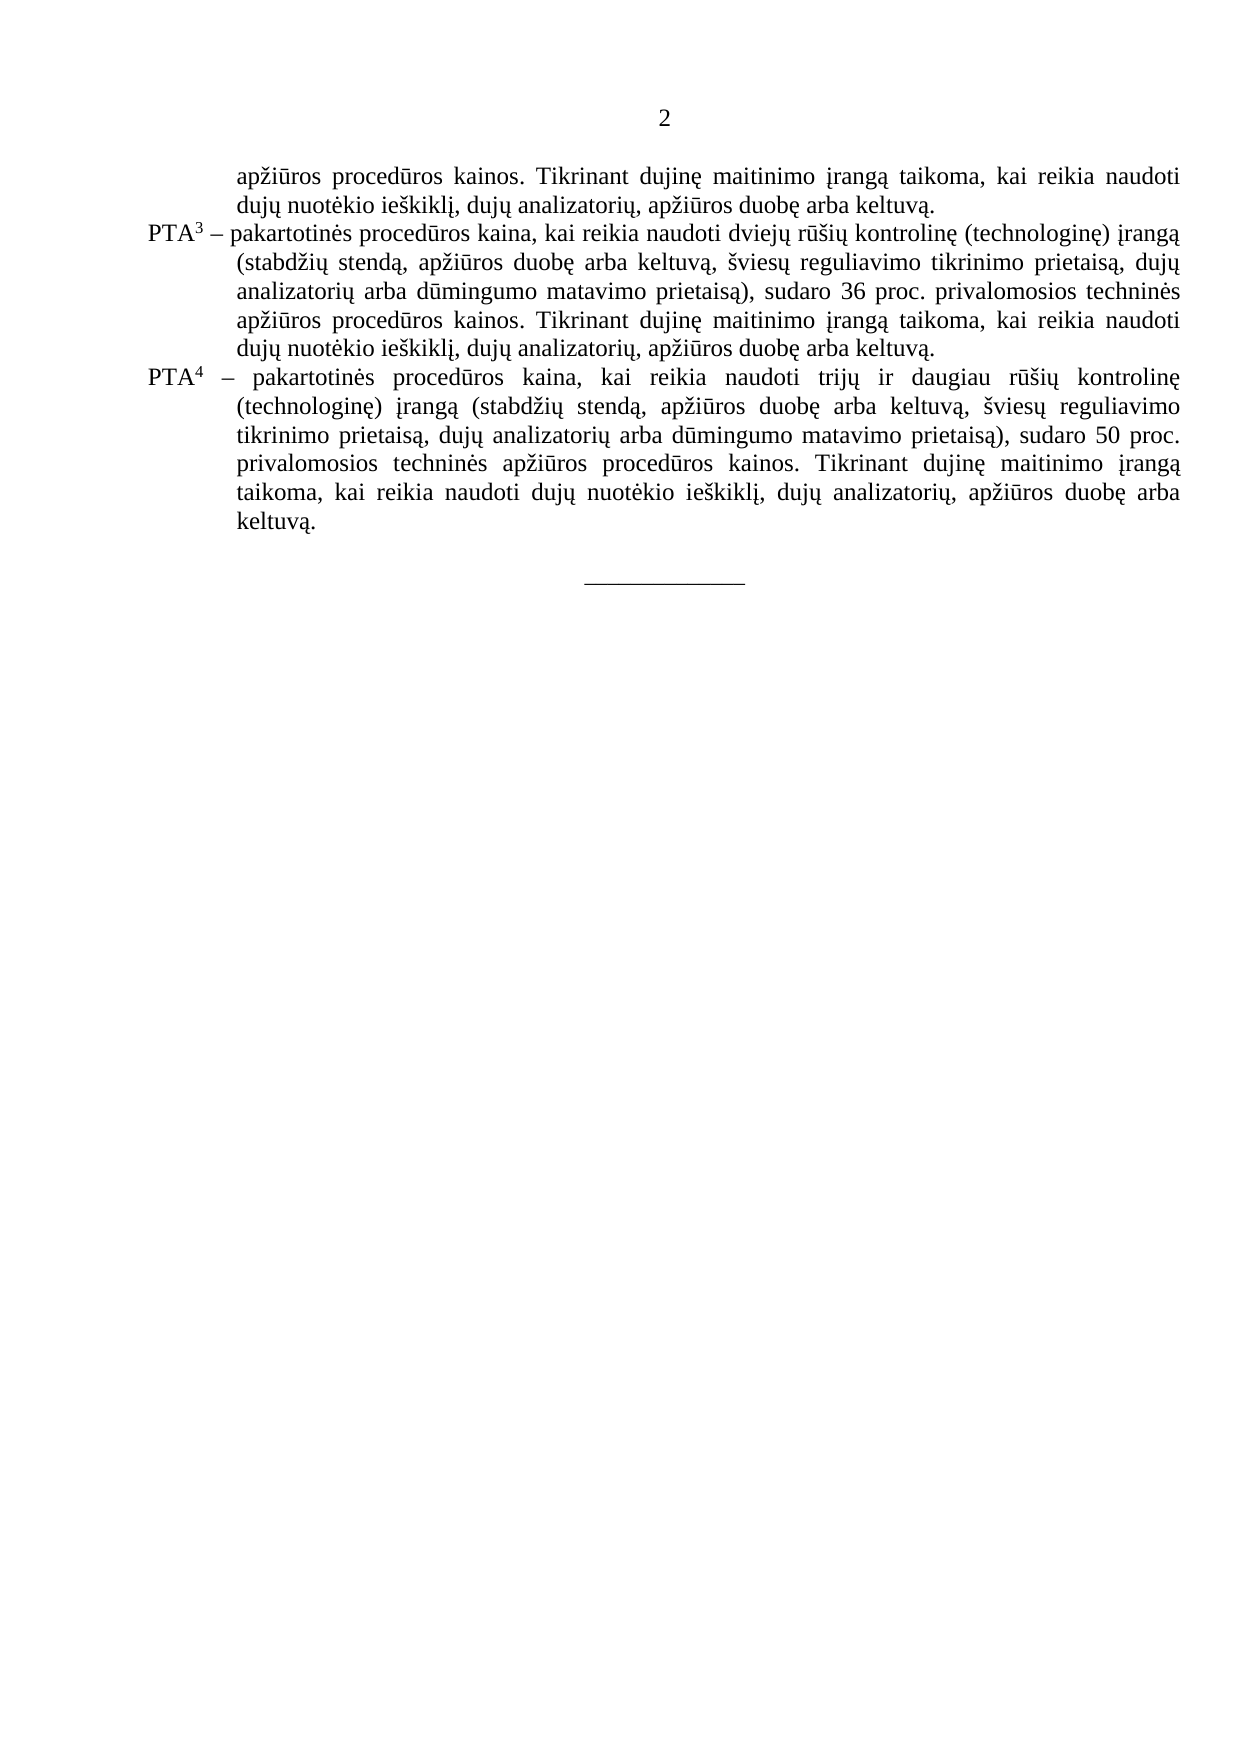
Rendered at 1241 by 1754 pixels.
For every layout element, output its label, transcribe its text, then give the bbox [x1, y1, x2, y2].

text PTA3 – pakartotinės procedūros kaina, kai reikia naudoti dviejų rūšių kontrolinę (technologinę) įrangą (stabdžių stendą, apžiūros duobę arba keltuvą, šviesų reguliavimo tikrinimo prietaisą, dujų analizatorių arba dūmingumo matavimo prietaisą), sudaro 36 proc. privalomosios techninės apžiūros procedūros kainos. Tikrinant dujinę maitinimo įrangą taikoma, kai reikia naudoti dujų nuotėkio ieškiklį, dujų analizatorių, apžiūros duobę arba keltuvą. [148, 218, 1181, 362]
text ______________ [148, 561, 1181, 587]
text PTA4 – pakartotinės procedūros kaina, kai reikia naudoti trijų ir daugiau rūšių kontrolinę (technologinę) įrangą (stabdžių stendą, apžiūros duobę arba keltuvą, šviesų reguliavimo tikrinimo prietaisą, dujų analizatorių arba dūmingumo matavimo prietaisą), sudaro 50 proc. privalomosios techninės apžiūros procedūros kainos. Tikrinant dujinę maitinimo įrangą taikoma, kai reikia naudoti dujų nuotėkio ieškiklį, dujų analizatorių, apžiūros duobę arba keltuvą. [148, 362, 1181, 535]
text apžiūros procedūros kainos. Tikrinant dujinę maitinimo įrangą taikoma, kai reikia naudoti dujų nuotėkio ieškiklį, dujų analizatorių, apžiūros duobę arba keltuvą. [148, 161, 1181, 218]
